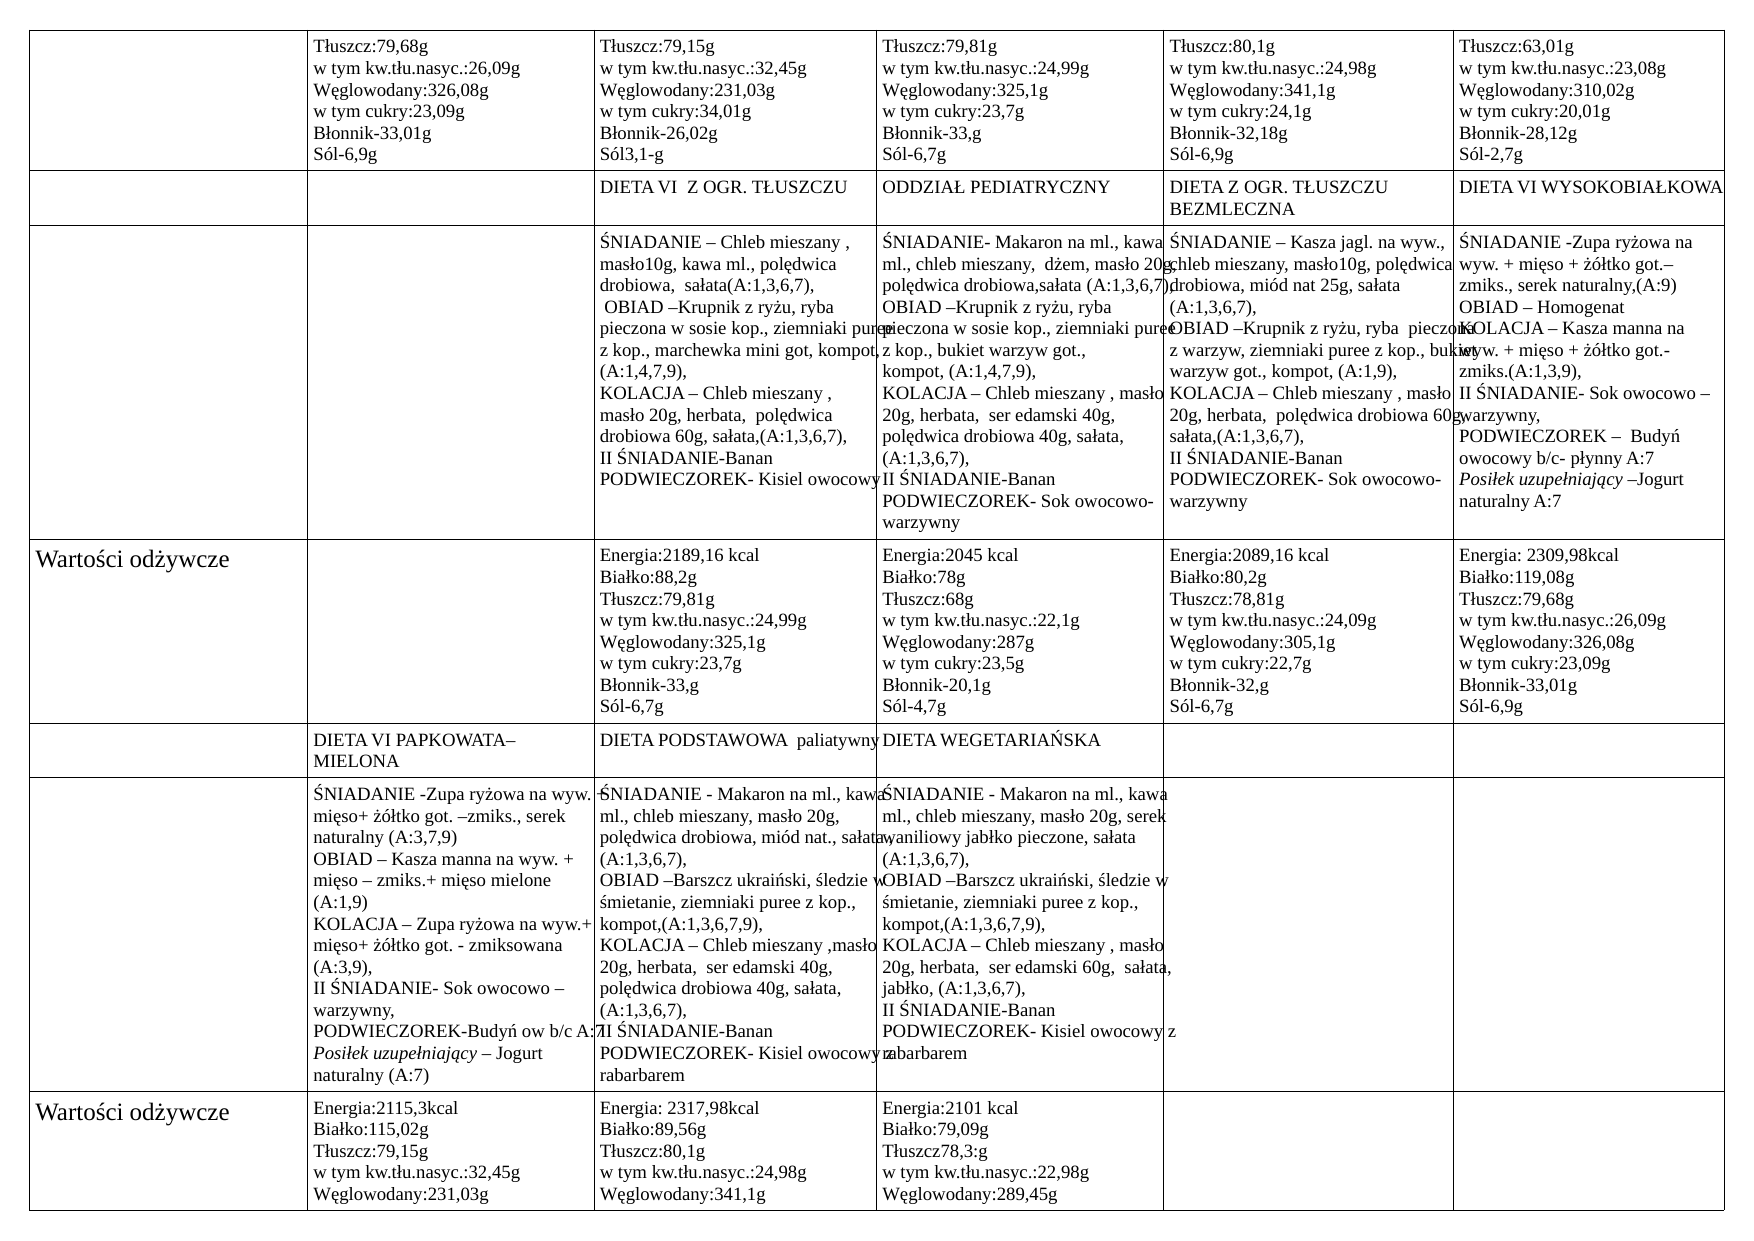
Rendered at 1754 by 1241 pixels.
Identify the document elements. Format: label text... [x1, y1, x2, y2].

table_cell [30, 31, 307, 170]
table_cell [30, 778, 307, 1091]
table_cell [1164, 1092, 1453, 1210]
table_cell Wartości odżywcze [30, 540, 307, 723]
table_cell DIETA VI Z OGR. TŁUSZCZU [595, 171, 876, 225]
table_cell Energia:2101 kcal Białko:79,09g Tłuszcz78,3:g w tym kw.tłu.nasyc.:22,98g Węglowodany:289,45g [877, 1092, 1163, 1210]
table_cell [1454, 1092, 1724, 1210]
table_cell DIETA VI PAPKOWATA– MIELONA [308, 724, 594, 777]
table_cell Energia: 2309,98kcal Białko:119,08g Tłuszcz:79,68g w tym kw.tłu.nasyc.:26,09g Węglowodany:326,08g w tym cukry:23,09g Błonnik-33,01g Sól-6,9g [1454, 540, 1724, 723]
table_cell Tłuszcz:63,01g w tym kw.tłu.nasyc.:23,08g Węglowodany:310,02g w tym cukry:20,01g Błonnik-28,12g Sól-2,7g [1454, 31, 1724, 170]
table_cell Tłuszcz:79,15g w tym kw.tłu.nasyc.:32,45g Węglowodany:231,03g w tym cukry:34,01g Błonnik-26,02g Sól3,1-g [595, 31, 876, 170]
table_cell [30, 171, 307, 225]
table_cell DIETA Z OGR. TŁUSZCZU BEZMLECZNA [1164, 171, 1453, 225]
table_cell Energia:2189,16 kcal Białko:88,2g Tłuszcz:79,81g w tym kw.tłu.nasyc.:24,99g Węglowodany:325,1g w tym cukry:23,7g Błonnik-33,g Sól-6,7g [595, 540, 876, 723]
table_cell DIETA VI WYSOKOBIAŁKOWA [1454, 171, 1724, 225]
table_cell [308, 171, 594, 225]
table_cell DIETA WEGETARIAŃSKA [877, 724, 1163, 777]
table_cell ŚNIADANIE -Zupa ryżowa na wyw. + mięso+ żółtko got. –zmiks., serek naturalny (A:3,7,9) OBIAD – Kasza manna na wyw. + mięso – zmiks.+ mięso mielone (A:1,9) KOLACJA – Zupa ryżowa na wyw.+ mięso+ żółtko got. - zmiksowana (A:3,9), II ŚNIADANIE- Sok owocowo – warzywny, PODWIECZOREK-Budyń ow b/c A:7 Posiłek uzupełniający – Jogurt naturalny (A:7) [308, 778, 594, 1091]
table_cell [308, 540, 594, 723]
table_cell [30, 226, 307, 538]
table_cell Energia:2115,3kcal Białko:115,02g Tłuszcz:79,15g w tym kw.tłu.nasyc.:32,45g Węglowodany:231,03g [308, 1092, 594, 1210]
table_cell ŚNIADANIE - Makaron na ml., kawa ml., chleb mieszany, masło 20g, serek waniliowy jabłko pieczone, sałata (A:1,3,6,7), OBIAD –Barszcz ukraiński, śledzie w śmietanie, ziemniaki puree z kop., kompot,(A:1,3,6,7,9), KOLACJA – Chleb mieszany , masło 20g, herbata, ser edamski 60g, sałata, jabłko, (A:1,3,6,7), II ŚNIADANIE-Banan PODWIECZOREK- Kisiel owocowy z rabarbarem [877, 778, 1163, 1091]
table_cell ŚNIADANIE – Chleb mieszany , masło10g, kawa ml., polędwica drobiowa, sałata(A:1,3,6,7), OBIAD –Krupnik z ryżu, ryba pieczona w sosie kop., ziemniaki puree z kop., marchewka mini got, kompot, (A:1,4,7,9), KOLACJA – Chleb mieszany , masło 20g, herbata, polędwica drobiowa 60g, sałata,(A:1,3,6,7), II ŚNIADANIE-Banan PODWIECZOREK- Kisiel owocowy [595, 226, 876, 538]
table_cell [308, 226, 594, 538]
table_cell Tłuszcz:80,1g w tym kw.tłu.nasyc.:24,98g Węglowodany:341,1g w tym cukry:24,1g Błonnik-32,18g Sól-6,9g [1164, 31, 1453, 170]
table_cell ŚNIADANIE - Makaron na ml., kawa ml., chleb mieszany, masło 20g, polędwica drobiowa, miód nat., sałata ,(A:1,3,6,7), OBIAD –Barszcz ukraiński, śledzie w śmietanie, ziemniaki puree z kop., kompot,(A:1,3,6,7,9), KOLACJA – Chleb mieszany ,masło 20g, herbata, ser edamski 40g, polędwica drobiowa 40g, sałata,(A:1,3,6,7), II ŚNIADANIE-Banan PODWIECZOREK- Kisiel owocowy z rabarbarem [595, 778, 876, 1091]
table_cell Wartości odżywcze [30, 1092, 307, 1210]
table_cell Energia: 2317,98kcal Białko:89,56g Tłuszcz:80,1g w tym kw.tłu.nasyc.:24,98g Węglowodany:341,1g [595, 1092, 876, 1210]
table_cell DIETA PODSTAWOWA paliatywny [595, 724, 876, 777]
table_cell Tłuszcz:79,81g w tym kw.tłu.nasyc.:24,99g Węglowodany:325,1g w tym cukry:23,7g Błonnik-33,g Sól-6,7g [877, 31, 1163, 170]
table_cell ODDZIAŁ PEDIATRYCZNY [877, 171, 1163, 225]
table_cell ŚNIADANIE- Makaron na ml., kawa ml., chleb mieszany, dżem, masło 20g, polędwica drobiowa,sałata (A:1,3,6,7), OBIAD –Krupnik z ryżu, ryba pieczona w sosie kop., ziemniaki puree z kop., bukiet warzyw got., kompot, (A:1,4,7,9), KOLACJA – Chleb mieszany , masło 20g, herbata, ser edamski 40g, polędwica drobiowa 40g, sałata,(A:1,3,6,7), II ŚNIADANIE-Banan PODWIECZOREK- Sok owocowo-warzywny [877, 226, 1163, 538]
table_cell ŚNIADANIE -Zupa ryżowa na wyw. + mięso + żółtko got.–zmiks., serek naturalny,(A:9) OBIAD – Homogenat KOLACJA – Kasza manna na wyw. + mięso + żółtko got.- zmiks.(A:1,3,9), II ŚNIADANIE- Sok owocowo – warzywny, PODWIECZOREK – Budyń owocowy b/c- płynny A:7 Posiłek uzupełniający –Jogurt naturalny A:7 [1454, 226, 1724, 538]
table_cell Energia:2045 kcal Białko:78g Tłuszcz:68g w tym kw.tłu.nasyc.:22,1g Węglowodany:287g w tym cukry:23,5g Błonnik-20,1g Sól-4,7g [877, 540, 1163, 723]
table_cell [1454, 724, 1724, 777]
table_cell [30, 724, 307, 777]
table_cell [1454, 778, 1724, 1091]
table_cell [1164, 778, 1453, 1091]
table_cell Energia:2089,16 kcal Białko:80,2g Tłuszcz:78,81g w tym kw.tłu.nasyc.:24,09g Węglowodany:305,1g w tym cukry:22,7g Błonnik-32,g Sól-6,7g [1164, 540, 1453, 723]
table_cell Tłuszcz:79,68g w tym kw.tłu.nasyc.:26,09g Węglowodany:326,08g w tym cukry:23,09g Błonnik-33,01g Sól-6,9g [308, 31, 594, 170]
table_cell [1164, 724, 1453, 777]
table_cell ŚNIADANIE – Kasza jagl. na wyw., chleb mieszany, masło10g, polędwica drobiowa, miód nat 25g, sałata (A:1,3,6,7), OBIAD –Krupnik z ryżu, ryba pieczona z warzyw, ziemniaki puree z kop., bukiet warzyw got., kompot, (A:1,9), KOLACJA – Chleb mieszany , masło 20g, herbata, polędwica drobiowa 60g, sałata,(A:1,3,6,7), II ŚNIADANIE-Banan PODWIECZOREK- Sok owocowo-warzywny [1164, 226, 1453, 538]
